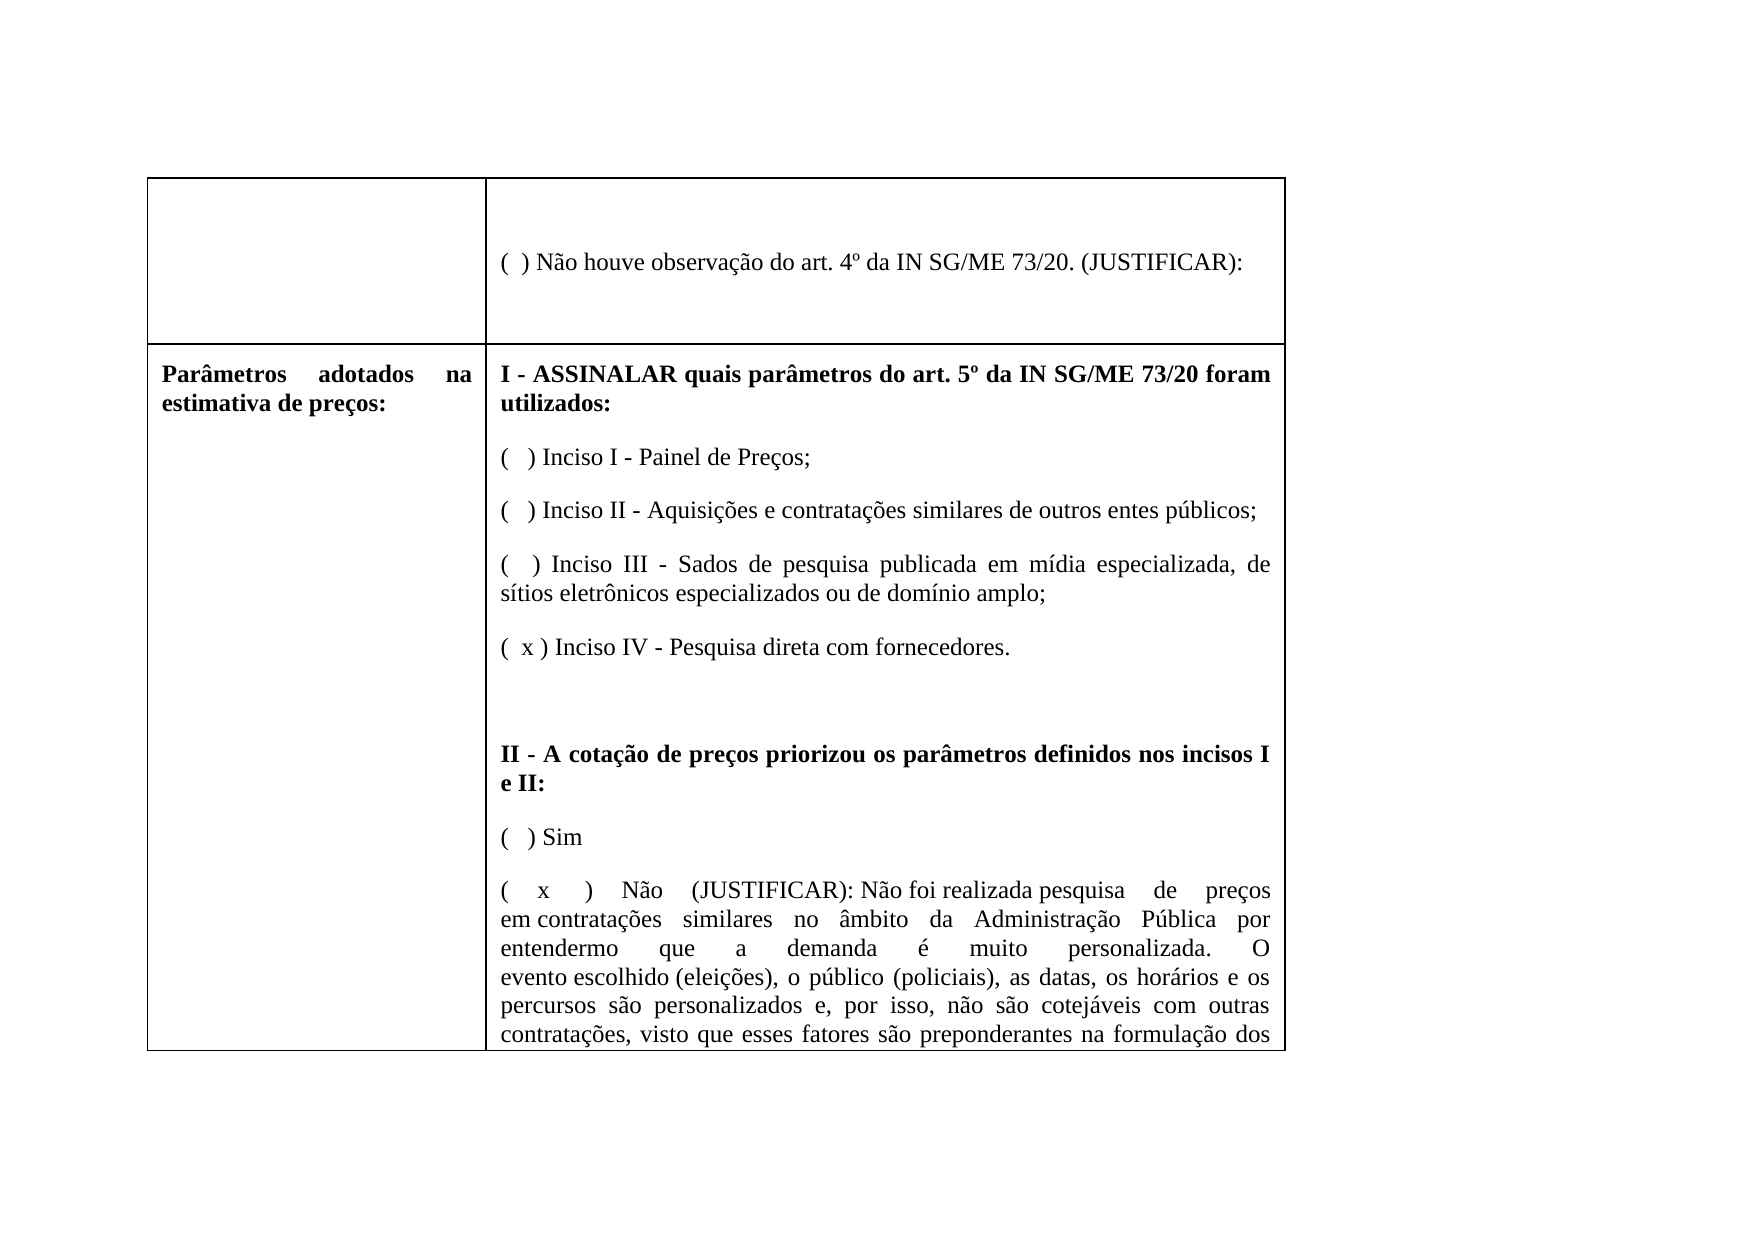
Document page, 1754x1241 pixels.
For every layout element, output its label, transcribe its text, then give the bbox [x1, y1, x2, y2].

table_cell Parâmetros adotados na estimativa de preços: [148, 345, 485, 1049]
table_cell I - ASSINALAR quais parâmetros do art. 5º da IN SG/ME 73/20 foram utilizados: ( ) Inciso I - Painel de Preços; ( ) Inciso II - Aquisições e contratações similares de outros entes públicos; ( ) Inciso III - Sados de pesquisa publicada em mídia especializada, de sítios eletrônicos especializados ou de domínio amplo; ( x ) Inciso IV - Pesquisa direta com fornecedores. II - A cotação de preços priorizou os parâmetros definidos nos incisos I e II: ( ) Sim ( x ) Não (JUSTIFICAR): Não foi realizada pesquisa de preços em contratações similares no âmbito da Administração Pública por entendermo que a demanda é muito personalizada. O evento escolhido (eleições), o público (policiais), as datas, os horários e os percursos são personalizados e, por isso, não são cotejáveis com outras contratações, visto que esses fatores são preponderantes na formulação dos [487, 345, 1284, 1049]
table_cell [148, 179, 485, 343]
table_cell ( ) Não houve observação do art. 4º da IN SG/ME 73/20. (JUSTIFICAR): [487, 179, 1284, 343]
